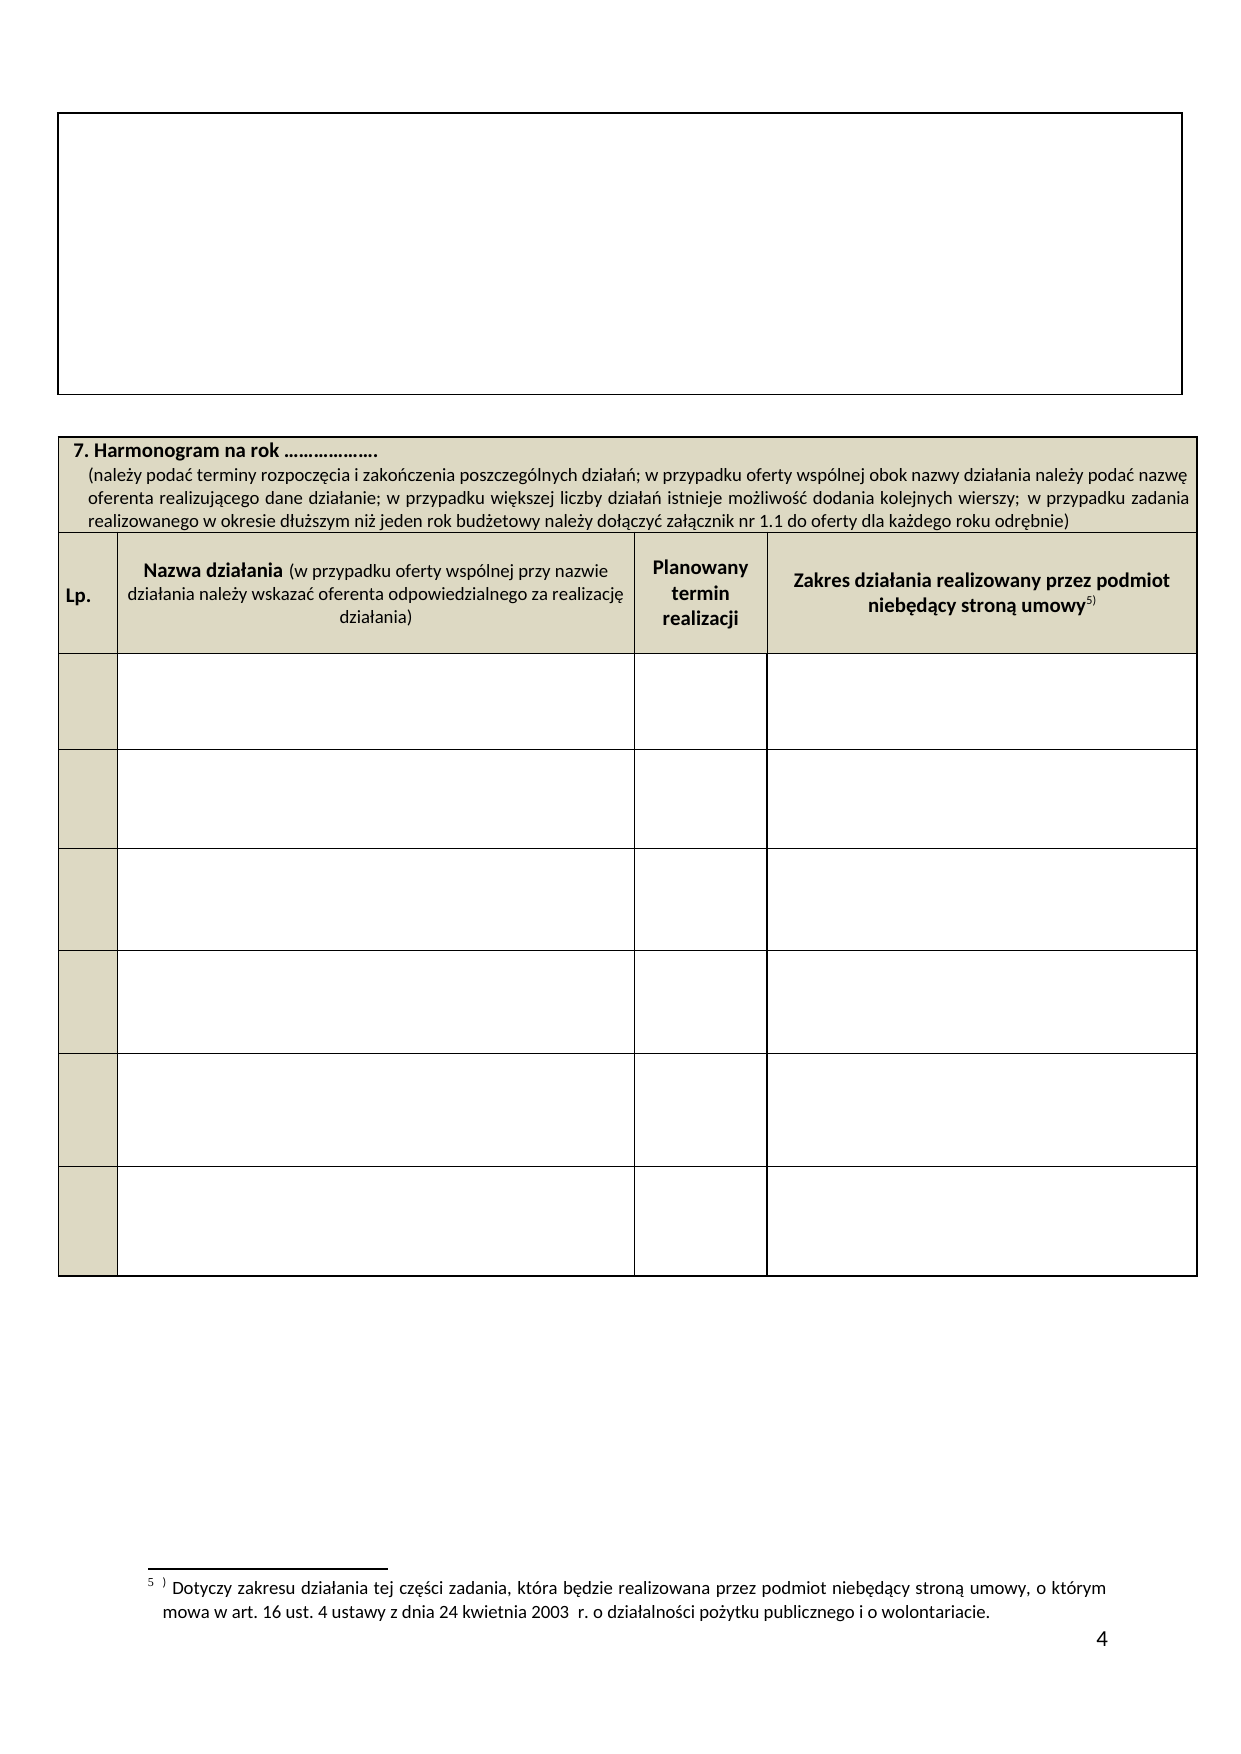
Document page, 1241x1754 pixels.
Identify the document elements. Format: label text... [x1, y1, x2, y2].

table_cell [768, 849, 1196, 950]
table_cell [59, 849, 117, 950]
table_cell [635, 849, 766, 950]
table_cell [118, 750, 634, 848]
table_cell [635, 1167, 766, 1275]
table_cell [635, 1054, 766, 1166]
table_cell [768, 654, 1196, 749]
table_header 7. Harmonogram na rok ………………. (należy podać terminy rozpoczęcia i zakończenia poszczególnych działań; w przypadku oferty wspólnej obok nazwy działania należy podać nazwę oferenta realizującego dane działanie; w przypadku większej liczby działań istnieje możliwość dodania kolejnych wierszy; w przypadku zadania realizowanego w okresie dłuższym niż jeden rok budżetowy należy dołączyć załącznik nr 1.1 do oferty dla każdego roku odrębnie) [59, 438, 1196, 532]
table_cell [768, 750, 1196, 848]
table_cell [768, 1167, 1196, 1275]
table_cell [59, 710, 117, 749]
table_cell [635, 951, 766, 1053]
table_cell [118, 1167, 634, 1275]
table_cell [59, 1167, 117, 1275]
table_cell [635, 750, 766, 848]
table_cell [118, 710, 634, 749]
table_cell Zakres działania realizowany przez podmiot niebędący stroną umowy) [768, 533, 1196, 653]
table_cell [59, 114, 1181, 394]
table_cell Nazwa działania (w przypadku oferty wspólnej przy nazwie działania należy wskazać oferenta odpowiedzialnego za realizację działania) [118, 533, 634, 653]
table_cell [59, 533, 117, 581]
table_cell [768, 1054, 1196, 1166]
table_cell [635, 710, 766, 749]
table_cell [59, 654, 117, 710]
table_cell Lp. [59, 581, 117, 653]
table_cell [118, 654, 634, 710]
table_cell [118, 849, 634, 950]
table_cell [768, 951, 1196, 1053]
table_cell Planowany termin realizacji [635, 533, 767, 653]
table_cell [59, 1054, 117, 1166]
table_cell [635, 654, 766, 710]
table_cell [118, 951, 634, 1053]
table_cell [59, 951, 117, 1053]
table_cell [59, 750, 117, 848]
table_cell [118, 1054, 634, 1166]
